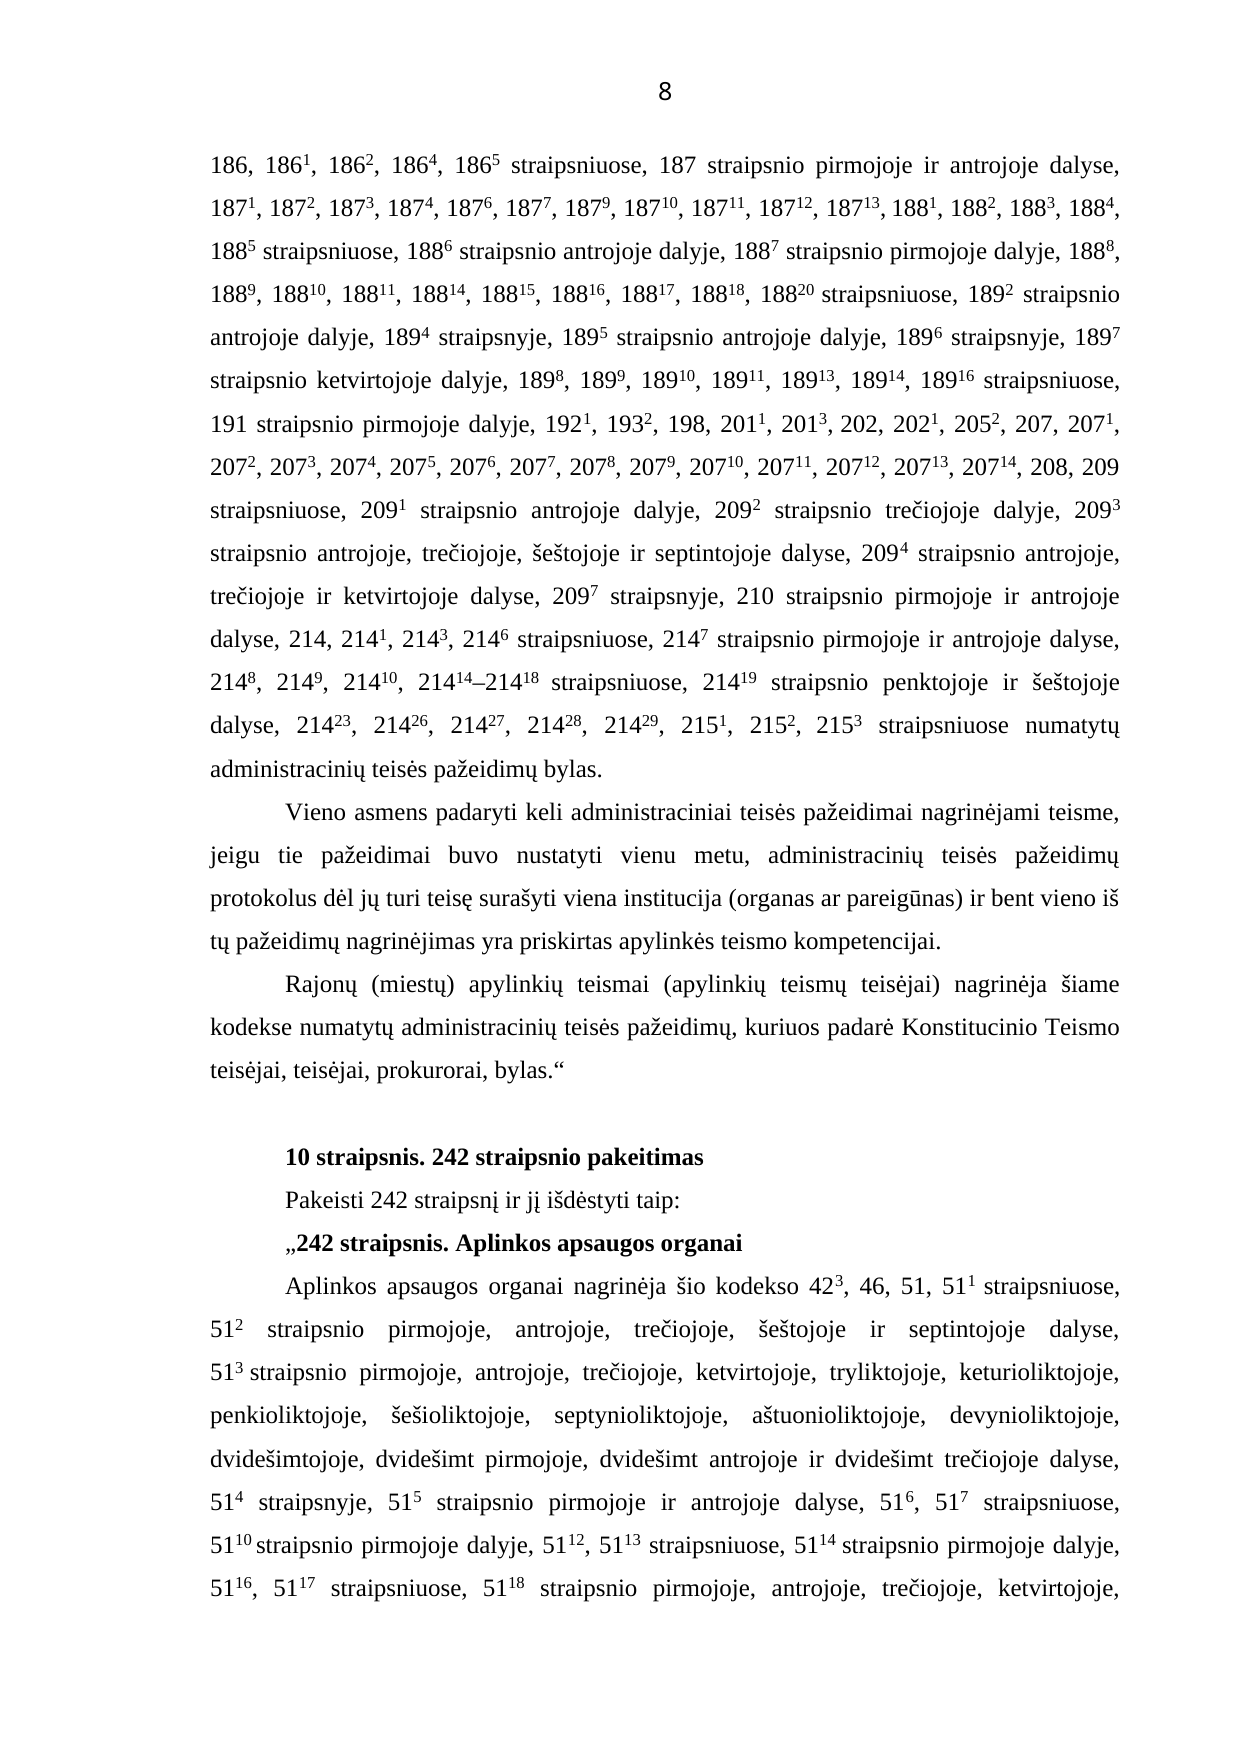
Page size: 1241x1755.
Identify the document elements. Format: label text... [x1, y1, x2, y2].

text Pakeisti 242 straipsnį ir jį išdėstyti taip: [210, 1185, 1120, 1214]
text Rajonų (miestų) apylinkių teismai (apylinkių teismų teisėjai) nagrinėja šiame kodekse numatytų administracinių teisės pažeidimų, kuriuos padarė Konstitucinio Teismo teisėjai, teisėjai, prokurorai, bylas.“ [210, 969, 1120, 1084]
text 10 straipsnis. 242 straipsnio pakeitimas [210, 1142, 1120, 1171]
text 186, 1861, 1862, 1864, 1865 straipsniuose, 187 straipsnio pirmojoje ir antrojoje dalyse, 1871, 1872, 1873, 1874, 1876, 1877, 1879, 18710, 18711, 18712, 18713, 1881, 1882, 1883, 1884, 1885 straipsniuose, 1886 straipsnio antrojoje dalyje, 1887 straipsnio pirmojoje dalyje, 1888, 1889, 18810, 18811, 18814, 18815, 18816, 18817, 18818, 18820 straipsniuose, 1892 straipsnio antrojoje dalyje, 1894 straipsnyje, 1895 straipsnio antrojoje dalyje, 1896 straipsnyje, 1897 straipsnio ketvirtojoje dalyje, 1898, 1899, 18910, 18911, 18913, 18914, 18916 straipsniuose, 191 straipsnio pirmojoje dalyje, 1921, 1932, 198, 2011, 2013, 202, 2021, 2052, 207, 2071, 2072, 2073, 2074, 2075, 2076, 2077, 2078, 2079, 20710, 20711, 20712, 20713, 20714, 208, 209 straipsniuose, 2091 straipsnio antrojoje dalyje, 2092 straipsnio trečiojoje dalyje, 2093 straipsnio antrojoje, trečiojoje, šeštojoje ir septintojoje dalyse, 2094 straipsnio antrojoje, trečiojoje ir ketvirtojoje dalyse, 2097 straipsnyje, 210 straipsnio pirmojoje ir antrojoje dalyse, 214, 2141, 2143, 2146 straipsniuose, 2147 straipsnio pirmojoje ir antrojoje dalyse, 2148, 2149, 21410, 21414–21418 straipsniuose, 21419 straipsnio penktojoje ir šeštojoje dalyse, 21423, 21426, 21427, 21428, 21429, 2151, 2152, 2153 straipsniuose numatytų administracinių teisės pažeidimų bylas. [210, 150, 1120, 782]
text „242 straipsnis. Aplinkos apsaugos organai [210, 1228, 1120, 1257]
text Vieno asmens padaryti keli administraciniai teisės pažeidimai nagrinėjami teisme, jeigu tie pažeidimai buvo nustatyti vienu metu, administracinių teisės pažeidimų protokolus dėl jų turi teisę surašyti viena institucija (organas ar pareigūnas) ir bent vieno iš tų pažeidimų nagrinėjimas yra priskirtas apylinkės teismo kompetencijai. [210, 797, 1120, 955]
text Aplinkos apsaugos organai nagrinėja šio kodekso 423, 46, 51, 511 straipsniuose, 512 straipsnio pirmojoje, antrojoje, trečiojoje, šeštojoje ir septintojoje dalyse, 513 straipsnio pirmojoje, antrojoje, trečiojoje, ketvirtojoje, tryliktojoje, keturioliktojoje, penkioliktojoje, šešioliktojoje, septynioliktojoje, aštuonioliktojoje, devynioliktojoje, dvidešimtojoje, dvidešimt pirmojoje, dvidešimt antrojoje ir dvidešimt trečiojoje dalyse, 514 straipsnyje, 515 straipsnio pirmojoje ir antrojoje dalyse, 516, 517 straipsniuose, 5110 straipsnio pirmojoje dalyje, 5112, 5113 straipsniuose, 5114 straipsnio pirmojoje dalyje, 5116, 5117 straipsniuose, 5118 straipsnio pirmojoje, antrojoje, trečiojoje, ketvirtojoje, [210, 1271, 1120, 1602]
